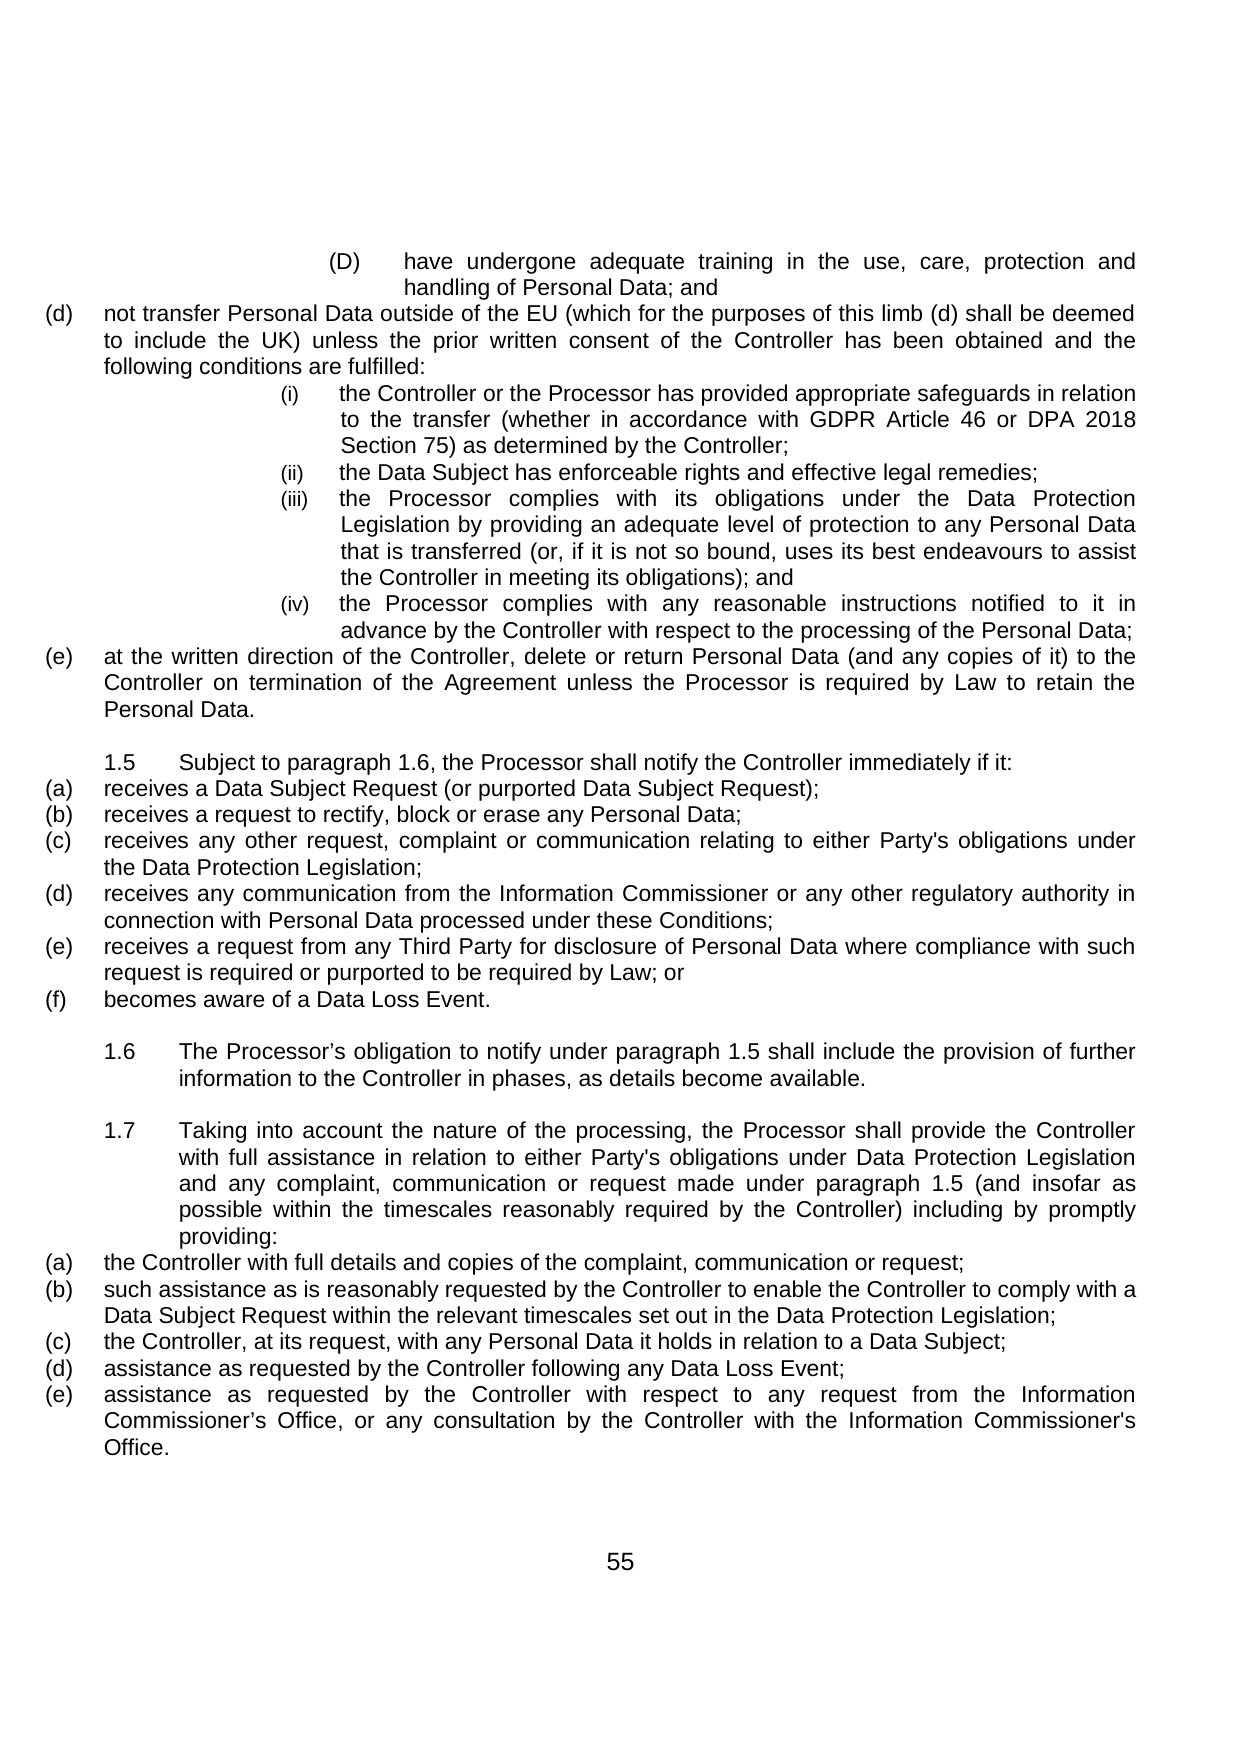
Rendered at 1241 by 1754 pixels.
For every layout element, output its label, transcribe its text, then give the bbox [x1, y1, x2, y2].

list Taking into account the nature of the processing, the Processor shall provide the Controller with full assistance in relation to either Party's obligations under Data Protection Legislation and any complaint, communication or request made under paragraph 1.5 (and insofar as possible within the timescales reasonably required by the Controller) including by promptly providing: [103, 1117, 1137, 1249]
list receives a Data Subject Request (or purported Data Subject Request); [45, 775, 1137, 801]
list The Processor’s obligation to notify under paragraph 1.5 shall include the provision of further information to the Controller in phases, as details become available. [103, 1038, 1137, 1091]
list Subject to paragraph 1.6, the Processor shall notify the Controller immediately if it: [103, 748, 1137, 775]
list the Processor complies with any reasonable instructions notified to it in advance by the Controller with respect to the processing of the Personal Data; [280, 590, 1137, 643]
list receives any communication from the Information Commissioner or any other regulatory authority in connection with Personal Data processed under these Conditions; [45, 880, 1137, 933]
list have undergone adequate training in the use, care, protection and handling of Personal Data; and [328, 248, 1137, 300]
list receives any other request, complaint or communication relating to either Party's obligations under the Data Protection Legislation; [45, 827, 1137, 880]
list the Data Subject has enforceable rights and effective legal remedies; [280, 458, 1137, 485]
list the Processor complies with its obligations under the Data Protection Legislation by providing an adequate level of protection to any Personal Data that is transferred (or, if it is not so bound, uses its best endeavours to assist the Controller in meeting its obligations); and [280, 485, 1137, 590]
list at the written direction of the Controller, delete or return Personal Data (and any copies of it) to the Controller on termination of the Agreement unless the Processor is required by Law to retain the Personal Data. [45, 643, 1137, 722]
list receives a request from any Third Party for disclosure of Personal Data where compliance with such request is required or purported to be required by Law; or [45, 933, 1137, 986]
list the Controller with full details and copies of the complaint, communication or request; [45, 1249, 1137, 1276]
list the Controller or the Processor has provided appropriate safeguards in relation to the transfer (whether in accordance with GDPR Article 46 or DPA 2018 Section 75) as determined by the Controller; [280, 379, 1137, 458]
list becomes aware of a Data Loss Event. [45, 986, 1137, 1012]
list not transfer Personal Data outside of the EU (which for the purposes of this limb (d) shall be deemed to include the UK) unless the prior written consent of the Controller has been obtained and the following conditions are fulfilled: [45, 300, 1137, 379]
list assistance as requested by the Controller with respect to any request from the Information Commissioner’s Office, or any consultation by the Controller with the Information Commissioner's Office. [45, 1381, 1137, 1460]
list assistance as requested by the Controller following any Data Loss Event; [45, 1354, 1137, 1381]
list receives a request to rectify, block or erase any Personal Data; [45, 801, 1137, 827]
list the Controller, at its request, with any Personal Data it holds in relation to a Data Subject; [45, 1328, 1137, 1354]
list such assistance as is reasonably requested by the Controller to enable the Controller to comply with a Data Subject Request within the relevant timescales set out in the Data Protection Legislation; [45, 1276, 1137, 1328]
